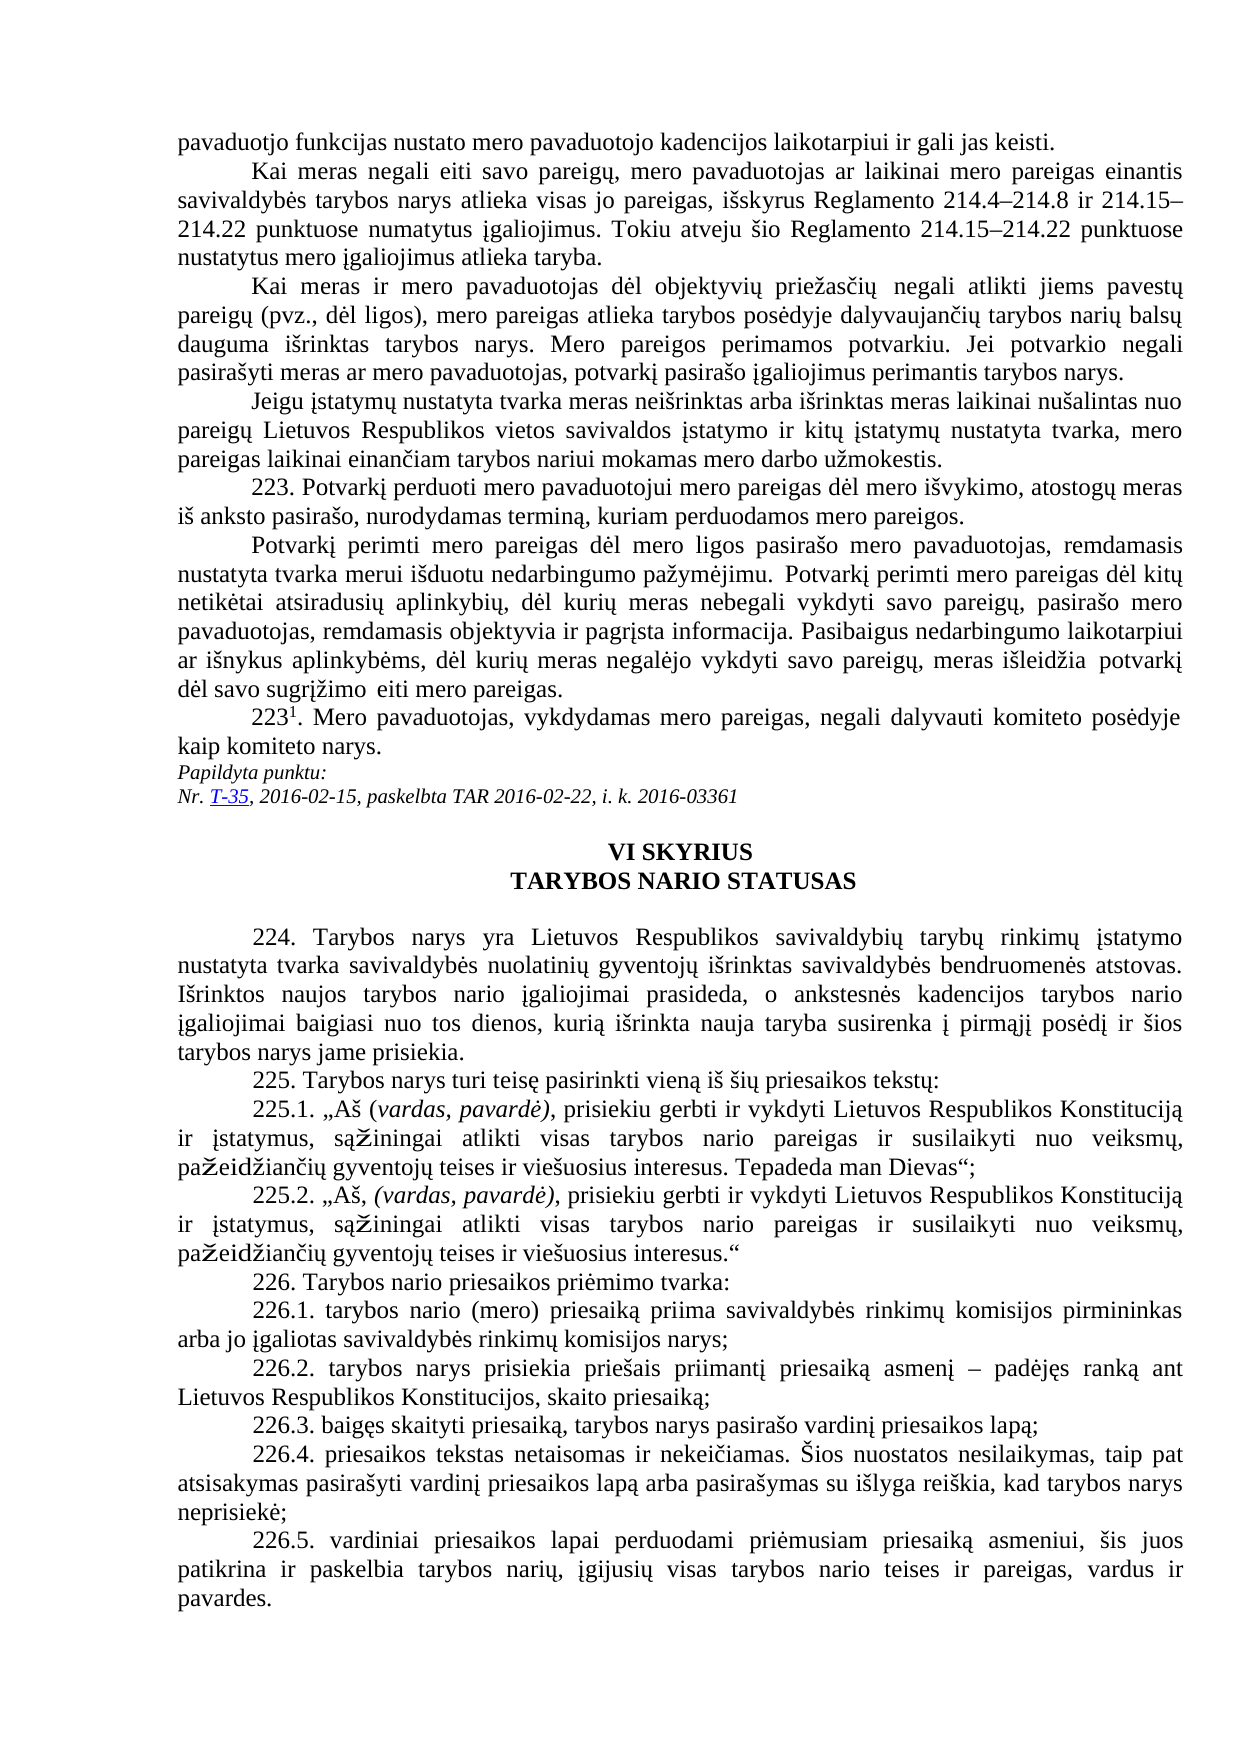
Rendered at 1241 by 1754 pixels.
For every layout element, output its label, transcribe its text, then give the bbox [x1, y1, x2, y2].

text Kai meras negali eiti savo pareigų, mero pavaduotojas ar laikinai mero pareigas einantis savivaldybės tarybos narys atlieka visas jo pareigas, išskyrus Reglamento 214.4–214.8 ir 214.15–214.22 punktuose numatytus įgaliojimus. Tokiu atveju šio Reglamento 214.15–214.22 punktuose nustatytus mero įgaliojimus atlieka taryba. [177, 156, 1183, 271]
text pavaduotjo funkcijas nustato mero pavaduotojo kadencijos laikotarpiui ir gali jas keisti. [177, 127, 1183, 156]
text 226.4. priesaikos tekstas netaisomas ir nekeičiamas. Šios nuostatos nesilaikymas, taip pat atsisakymas pasirašyti vardinį priesaikos lapą arba pasirašymas su išlyga reiškia, kad tarybos narys neprisiekė; [177, 1439, 1183, 1526]
text Kai meras ir mero pavaduotojas dėl objektyvių priežasčių negali atlikti jiems pavestų pareigų (pvz., dėl ligos), mero pareigas atlieka tarybos posėdyje dalyvaujančių tarybos narių balsų dauguma išrinktas tarybos narys. Mero pareigos perimamos potvarkiu. Jei potvarkio negali pasirašyti meras ar mero pavaduotojas, potvarkį pasirašo įgaliojimus perimantis tarybos narys. [177, 271, 1183, 386]
text 226.1. tarybos nario (mero) priesaiką priima savivaldybės rinkimų komisijos pirmininkas arba jo įgaliotas savivaldybės rinkimų komisijos narys; [177, 1296, 1183, 1353]
text Nr. T-35, 2016-02-15, paskelbta TAR 2016-02-22, i. k. 2016-03361 [177, 784, 1181, 808]
text 225.2. „Aš, (vardas, pavardė), prisiekiu gerbti ir vykdyti Lietuvos Respublikos Konstituciją ir įstatymus, sąžiningai atlikti visas tarybos nario pareigas ir susilaikyti nuo veiksmų, pažeidžiančių gyventojų teises ir viešuosius interesus.“ [177, 1181, 1183, 1267]
text 225.1. „Aš (vardas, pavardė), prisiekiu gerbti ir vykdyti Lietuvos Respublikos Konstituciją ir įstatymus, sąžiningai atlikti visas tarybos nario pareigas ir susilaikyti nuo veiksmų, pažeidžiančių gyventojų teises ir viešuosius interesus. Tepadeda man Dievas“; [177, 1094, 1183, 1181]
text 224. Tarybos narys yra Lietuvos Respublikos savivaldybių tarybų rinkimų įstatymo nustatyta tvarka savivaldybės nuolatinių gyventojų išrinktas savivaldybės bendruomenės atstovas. Išrinktos naujos tarybos nario įgaliojimai prasideda, o ankstesnės kadencijos tarybos nario įgaliojimai baigiasi nuo tos dienos, kurią išrinkta nauja taryba susirenka į pirmąjį posėdį ir šios tarybos narys jame prisiekia. [177, 922, 1183, 1066]
text 226. Tarybos nario priesaikos priėmimo tvarka: [177, 1267, 1183, 1296]
text Potvarkį perimti mero pareigas dėl mero ligos pasirašo mero pavaduotojas, remdamasis nustatyta tvarka merui išduotu nedarbingumo pažymėjimu. Potvarkį perimti mero pareigas dėl kitų netikėtai atsiradusių aplinkybių, dėl kurių meras nebegali vykdyti savo pareigų, pasirašo mero pavaduotojas, remdamasis objektyvia ir pagrįsta informacija. Pasibaigus nedarbingumo laikotarpiui ar išnykus aplinkybėms, dėl kurių meras negalėjo vykdyti savo pareigų, meras išleidžia potvarkį dėl savo sugrįžimo eiti mero pareigas. [177, 530, 1183, 702]
text Papildyta punktu: [177, 760, 1181, 784]
text Jeigu įstatymų nustatyta tvarka meras neišrinktas arba išrinktas meras laikinai nušalintas nuo pareigų Lietuvos Respublikos vietos savivaldos įstatymo ir kitų įstatymų nustatyta tvarka, mero pareigas laikinai einančiam tarybos nariui mokamas mero darbo užmokestis. [177, 386, 1183, 472]
text 225. Tarybos narys turi teisę pasirinkti vieną iš šių priesaikos tekstų: [177, 1066, 1183, 1094]
text 226.2. tarybos narys prisiekia priešais priimantį priesaiką asmenį – padėjęs ranką ant Lietuvos Respublikos Konstitucijos, skaito priesaiką; [177, 1353, 1183, 1411]
text 223. Potvarkį perduoti mero pavaduotojui mero pareigas dėl mero išvykimo, atostogų meras iš anksto pasirašo, nurodydamas terminą, kuriam perduodamos mero pareigos. [177, 472, 1183, 530]
text TARYBOS NARIO STATUSAS [177, 866, 1183, 895]
text VI SKYRIUS [177, 837, 1183, 866]
text 2231. Mero pavaduotojas, vykdydamas mero pareigas, negali dalyvauti komiteto posėdyje kaip komiteto narys. [177, 702, 1181, 760]
text 226.5. vardiniai priesaikos lapai perduodami priėmusiam priesaiką asmeniui, šis juos patikrina ir paskelbia tarybos narių, įgijusių visas tarybos nario teises ir pareigas, vardus ir pavardes. [177, 1526, 1183, 1612]
text 226.3. baigęs skaityti priesaiką, tarybos narys pasirašo vardinį priesaikos lapą; [177, 1411, 1183, 1439]
